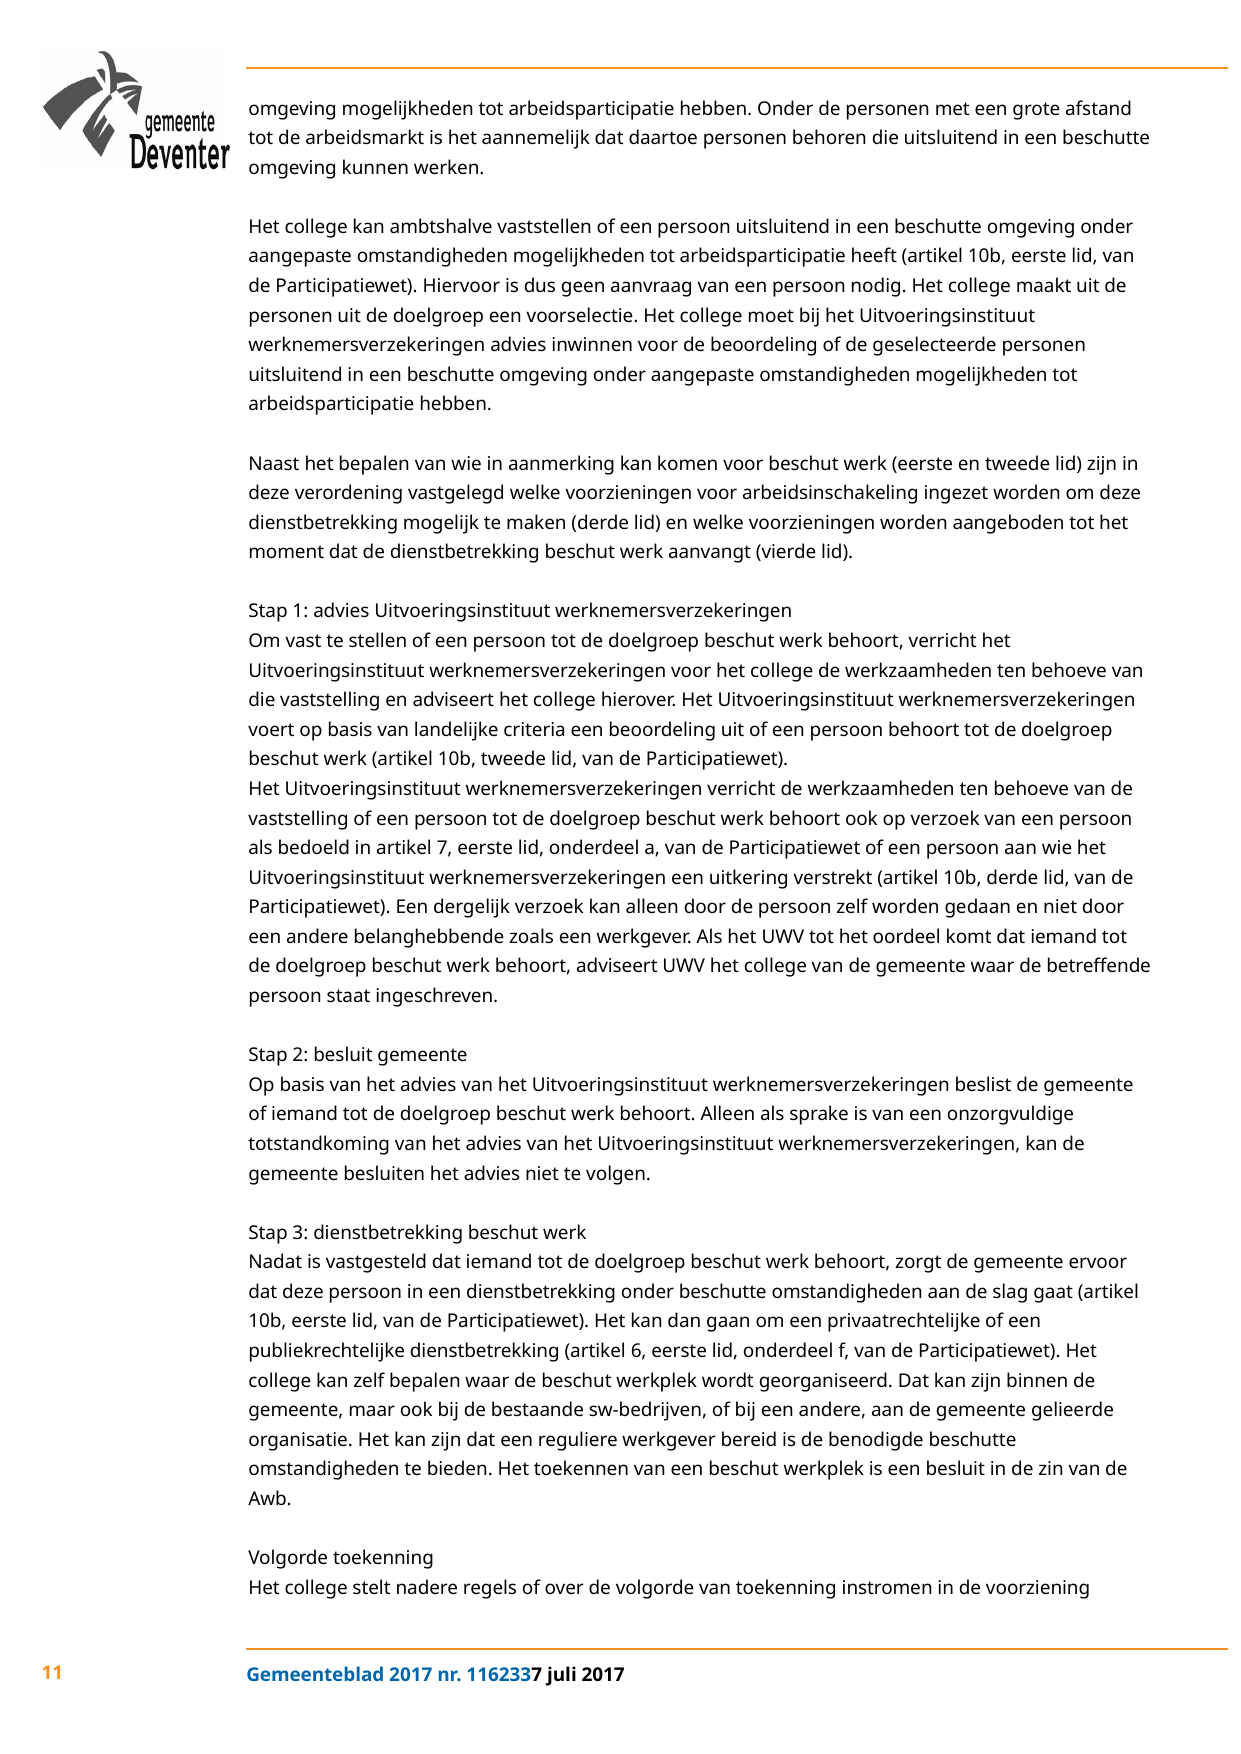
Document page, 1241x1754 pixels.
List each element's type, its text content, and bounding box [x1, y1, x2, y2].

picture [41, 47, 231, 172]
text Het college kan ambtshalve vaststellen of een persoon uitsluitend in een beschutte omgeving onder aangepaste omstandigheden mogelijkheden tot arbeidsparticipatie heeft (artikel 10b, eerste lid, van de Participatiewet). Hiervoor is dus geen aanvraag van een persoon nodig. Het college maakt uit de personen uit de doelgroep een voorselectie. Het college moet bij het Uitvoeringsinstituut werknemersverzekeringen advies inwinnen voor de beoordeling of de geselecteerde personen uitsluitend in een beschutte omgeving onder aangepaste omstandigheden mogelijkheden tot arbeidsparticipatie hebben. [248, 213, 1152, 416]
text Nadat is vastgesteld dat iemand tot de doelgroep beschut werk behoort, zorgt de gemeente ervoor dat deze persoon in een dienstbetrekking onder beschutte omstandigheden aan de slag gaat (artikel 10b, eerste lid, van de Participatiewet). Het kan dan gaan om een privaatrechtelijke of een publiekrechtelijke dienstbetrekking (artikel 6, eerste lid, onderdeel f, van de Participatiewet). Het college kan zelf bepalen waar de beschut werkplek wordt georganiseerd. Dat kan zijn binnen de gemeente, maar ook bij de bestaande sw-bedrijven, of bij een andere, aan de gemeente gelieerde organisatie. Het kan zijn dat een reguliere werkgever bereid is de benodigde beschutte omstandigheden te bieden. Het toekennen van een beschut werkplek is een besluit in de zin van de Awb. [248, 1248, 1152, 1511]
text Op basis van het advies van het Uitvoeringsinstituut werknemersverzekeringen beslist de gemeente of iemand tot de doelgroep beschut werk behoort. Alleen als sprake is van een onzorgvuldige totstandkoming van het advies van het Uitvoeringsinstituut werknemersverzekeringen, kan de gemeente besluiten het advies niet te volgen. [248, 1071, 1152, 1186]
text Stap 3: dienstbetrekking beschut werk [248, 1219, 1152, 1245]
text Het college stelt nadere regels of over de volgorde van toekenning instromen in de voorziening [248, 1574, 1152, 1600]
text Stap 2: besluit gemeente [248, 1041, 1152, 1067]
text omgeving mogelijkheden tot arbeidsparticipatie hebben. Onder de personen met een grote afstand tot de arbeidsmarkt is het aannemelijk dat daartoe personen behoren die uitsluitend in een beschutte omgeving kunnen werken. [248, 95, 1152, 180]
text Volgorde toekenning [248, 1544, 1152, 1570]
text Naast het bepalen van wie in aanmerking kan komen voor beschut werk (eerste en tweede lid) zijn in deze verordening vastgelegd welke voorzieningen voor arbeidsinschakeling ingezet worden om deze dienstbetrekking mogelijk te maken (derde lid) en welke voorzieningen worden aangeboden tot het moment dat de dienstbetrekking beschut werk aanvangt (vierde lid). [248, 450, 1152, 564]
text Om vast te stellen of een persoon tot de doelgroep beschut werk behoort, verricht het Uitvoeringsinstituut werknemersverzekeringen voor het college de werkzaamheden ten behoeve van die vaststelling en adviseert het college hierover. Het Uitvoeringsinstituut werknemersverzekeringen voert op basis van landelijke criteria een beoordeling uit of een persoon behoort tot de doelgroep beschut werk (artikel 10b, tweede lid, van de Participatiewet). [248, 627, 1152, 771]
text Het Uitvoeringsinstituut werknemersverzekeringen verricht de werkzaamheden ten behoeve van de vaststelling of een persoon tot de doelgroep beschut werk behoort ook op verzoek van een persoon als bedoeld in artikel 7, eerste lid, onderdeel a, van de Participatiewet of een persoon aan wie het Uitvoeringsinstituut werknemersverzekeringen een uitkering verstrekt (artikel 10b, derde lid, van de Participatiewet). Een dergelijk verzoek kan alleen door de persoon zelf worden gedaan en niet door een andere belanghebbende zoals een werkgever. Als het UWV tot het oordeel komt dat iemand tot de doelgroep beschut werk behoort, adviseert UWV het college van de gemeente waar de betreffende persoon staat ingeschreven. [248, 775, 1152, 1008]
text Stap 1: advies Uitvoeringsinstituut werknemersverzekeringen [248, 598, 1152, 623]
